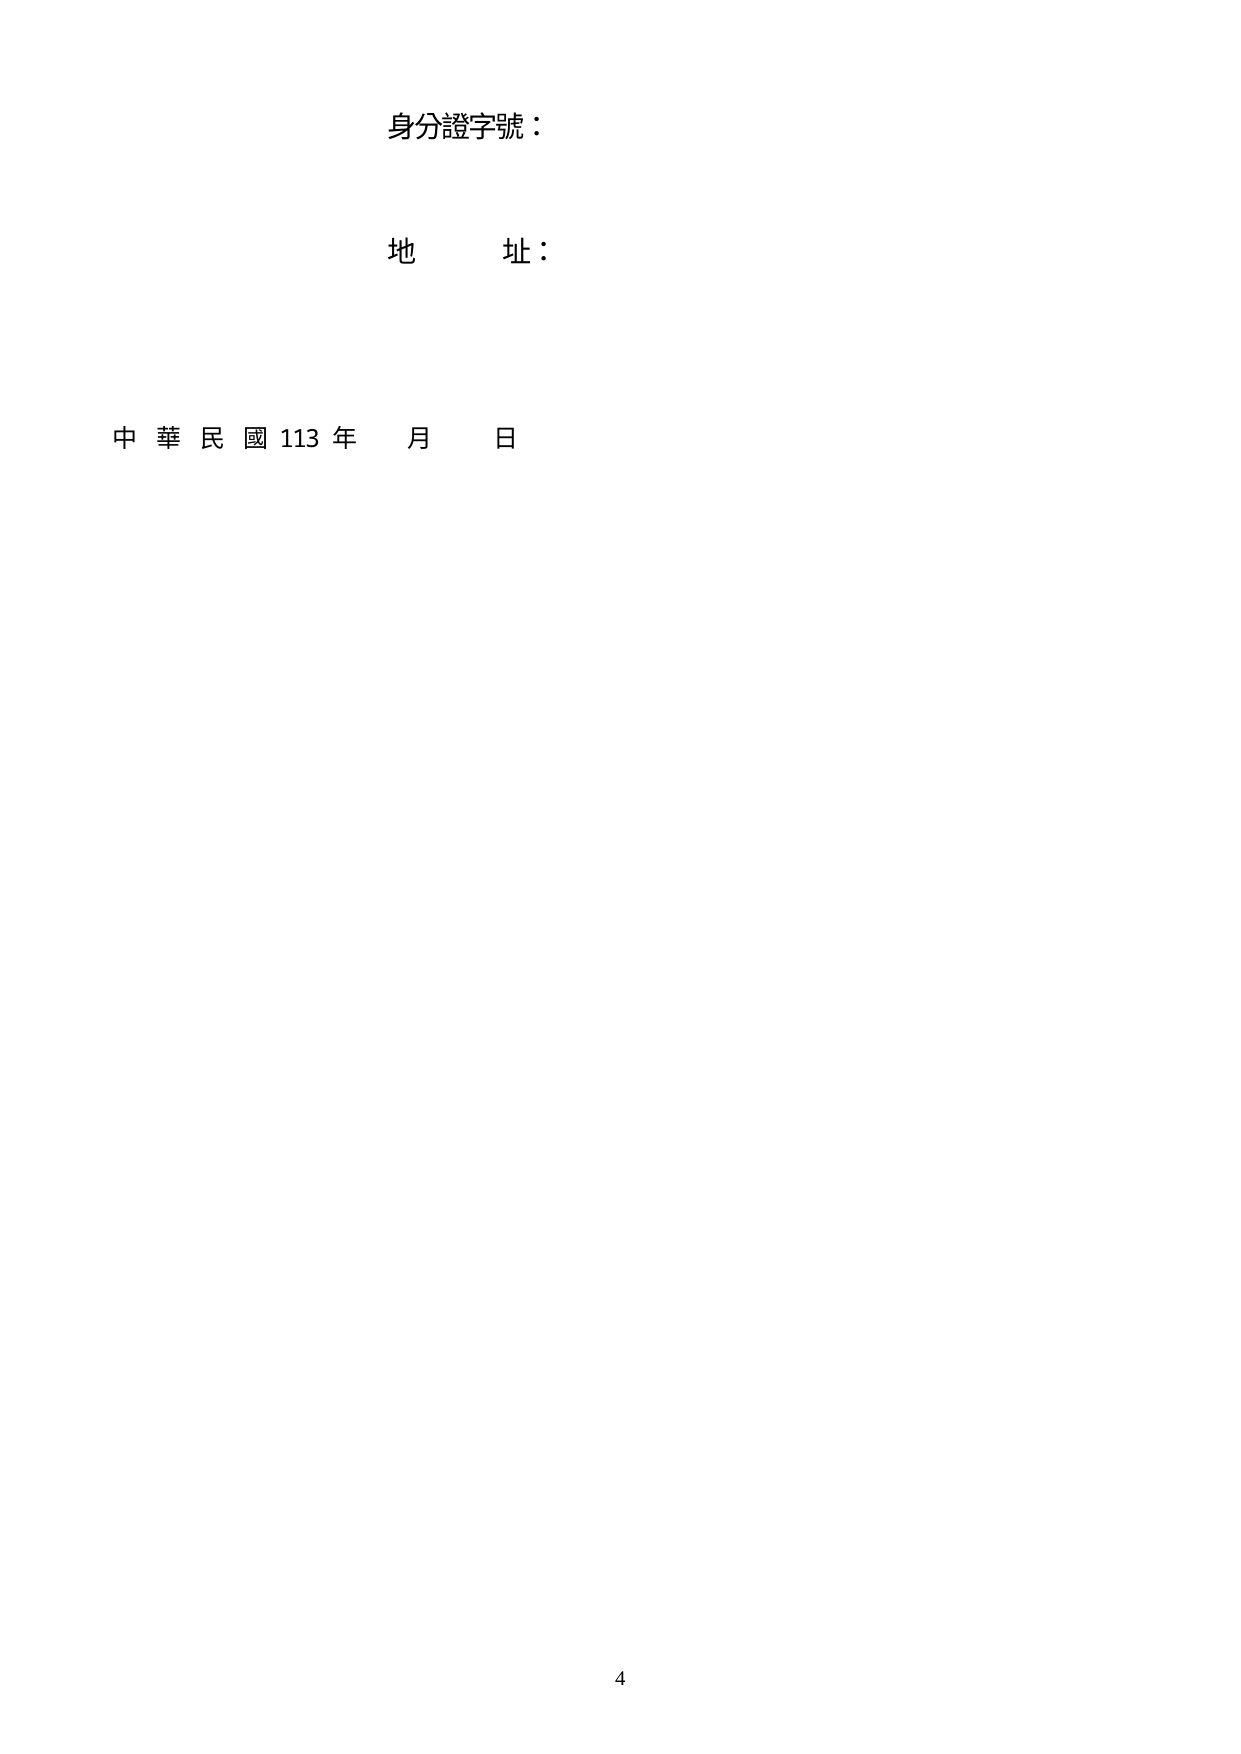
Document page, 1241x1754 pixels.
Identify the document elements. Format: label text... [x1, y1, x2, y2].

text 身分證字號： [112, 83, 1128, 145]
text 地 址： [112, 208, 1128, 270]
text 中 華 民 國 113 年 月 日 [112, 395, 1128, 458]
